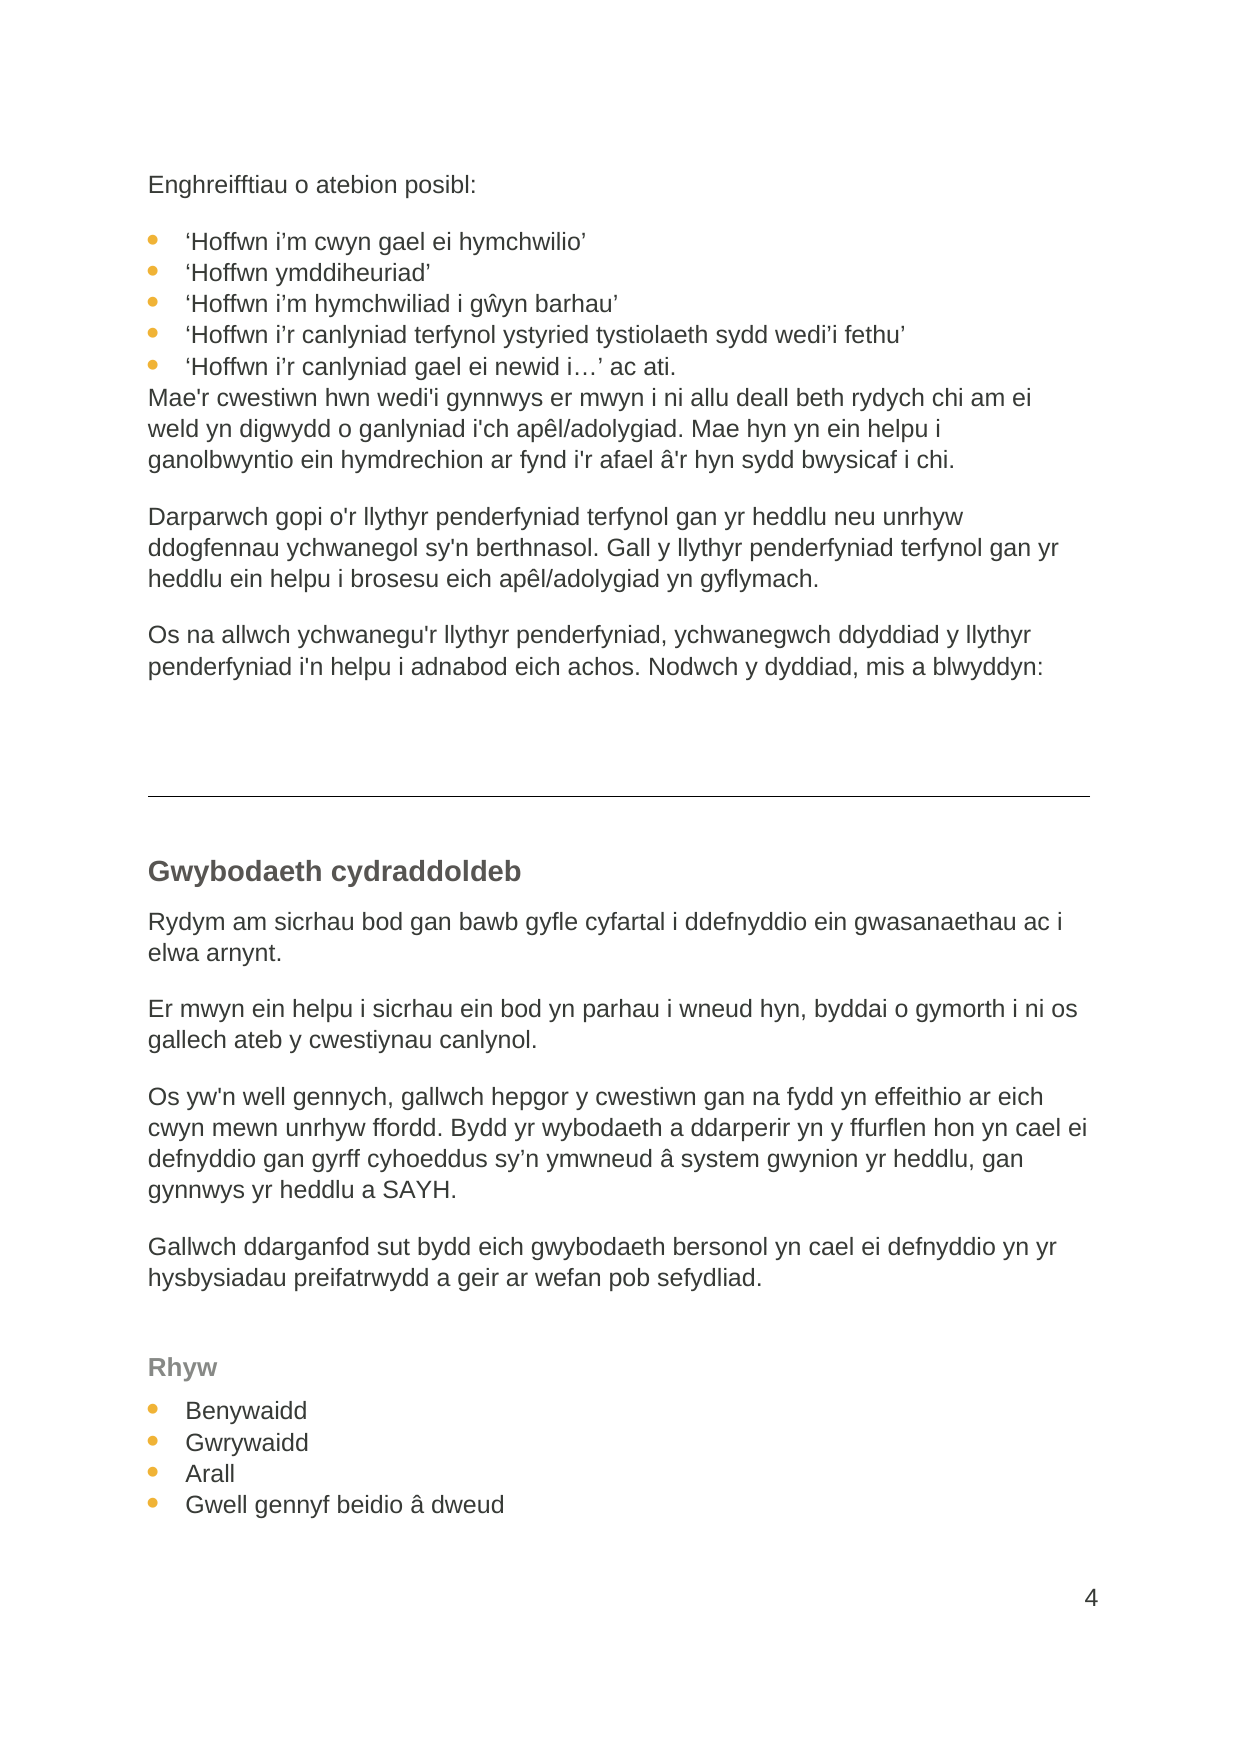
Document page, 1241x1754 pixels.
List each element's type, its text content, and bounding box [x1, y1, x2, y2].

text Er mwyn ein helpu i sicrhau ein bod yn parhau i wneud hyn, byddai o gymorth i ni os gallech ateb y cwestiynau canlynol. [148, 993, 1090, 1055]
text Rydym am sicrhau bod gan bawb gyfle cyfartal i ddefnyddio ein gwasanaethau ac i elwa arnynt. [148, 905, 1090, 968]
list Arall [148, 1457, 1090, 1488]
text Gallwch ddarganfod sut bydd eich gwybodaeth bersonol yn cael ei defnyddio yn yr hysbysiadau preifatrwydd a geir ar wefan pob sefydliad. [148, 1230, 1090, 1293]
list ‘Hoffwn i’m hymchwiliad i gŵyn barhau’ [148, 287, 1090, 319]
text Os yw'n well gennych, gallwch hepgor y cwestiwn gan na fydd yn effeithio ar eich cwyn mewn unrhyw ffordd. Bydd yr wybodaeth a ddarperir yn y ffurflen hon yn cael ei defnyddio gan gyrff cyhoeddus sy’n ymwneud â system gwynion yr heddlu, gan gynnwys yr heddlu a SAYH. [148, 1080, 1090, 1205]
list Gwrywaidd [148, 1426, 1090, 1457]
text Enghreifftiau o atebion posibl: [148, 169, 1090, 200]
list ‘Hoffwn i’r canlyniad gael ei newid i…’ ac ati. [148, 350, 1090, 381]
list ‘Hoffwn i’m cwyn gael ei hymchwilio’ [148, 225, 1090, 256]
list ‘Hoffwn i’r canlyniad terfynol ystyried tystiolaeth sydd wedi’i fethu’ [148, 319, 1090, 350]
subtitle Gwybodaeth cydraddoldeb [148, 855, 1090, 888]
list Gwell gennyf beidio â dweud [148, 1488, 1090, 1520]
text Mae'r cwestiwn hwn wedi'i gynnwys er mwyn i ni allu deall beth rydych chi am ei weld yn digwydd o ganlyniad i'ch apêl/adolygiad. Mae hyn yn ein helpu i ganolbwyntio ein hymdrechion ar fynd i'r afael â'r hyn sydd bwysicaf i chi. [148, 381, 1090, 475]
list ‘Hoffwn ymddiheuriad’ [148, 256, 1090, 287]
subtitle Rhyw [148, 1351, 1090, 1382]
list Benywaidd [148, 1395, 1090, 1426]
text Os na allwch ychwanegu'r llythyr penderfyniad, ychwanegwch ddyddiad y llythyr penderfyniad i'n helpu i adnabod eich achos. Nodwch y dyddiad, mis a blwyddyn: [148, 619, 1090, 681]
text Darparwch gopi o'r llythyr penderfyniad terfynol gan yr heddlu neu unrhyw ddogfennau ychwanegol sy'n berthnasol. Gall y llythyr penderfyniad terfynol gan yr heddlu ein helpu i brosesu eich apêl/adolygiad yn gyflymach. [148, 500, 1090, 594]
